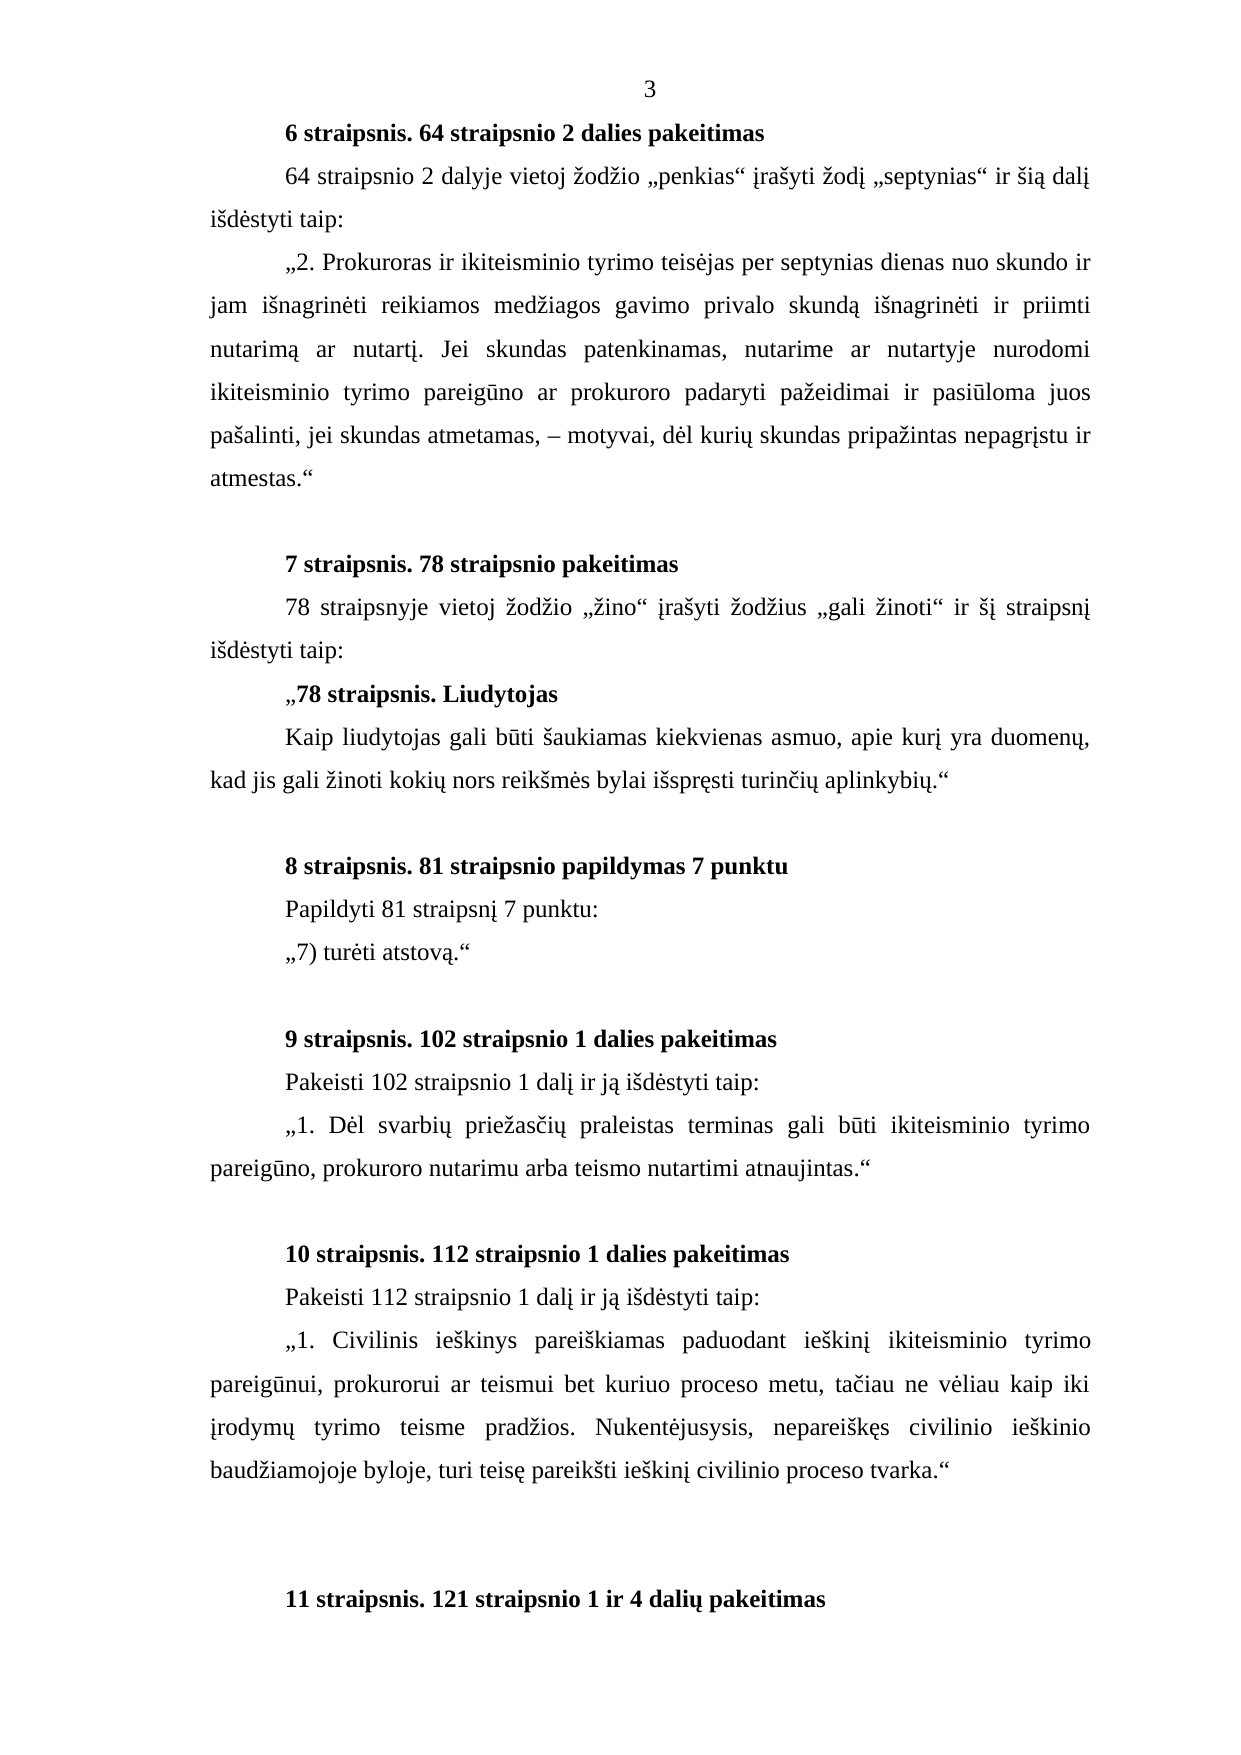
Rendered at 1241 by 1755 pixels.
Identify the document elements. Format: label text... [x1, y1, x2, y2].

text 9 straipsnis. 102 straipsnio 1 dalies pakeitimas [210, 1024, 1091, 1052]
text Papildyti 81 straipsnį 7 punktu: [210, 894, 1091, 923]
text Pakeisti 102 straipsnio 1 dalį ir ją išdėstyti taip: [210, 1067, 1091, 1096]
text 10 straipsnis. 112 straipsnio 1 dalies pakeitimas [210, 1239, 1091, 1268]
text 64 straipsnio 2 dalyje vietoj žodžio „penkias“ įrašyti žodį „septynias“ ir šią dalį išdėstyti taip: [210, 161, 1091, 233]
text Kaip liudytojas gali būti šaukiamas kiekvienas asmuo, apie kurį yra duomenų, kad jis gali žinoti kokių nors reikšmės bylai išspręsti turinčių aplinkybių.“ [210, 722, 1091, 794]
text 78 straipsnyje vietoj žodžio „žino“ įrašyti žodžius „gali žinoti“ ir šį straipsnį išdėstyti taip: [210, 592, 1091, 664]
text „2. Prokuroras ir ikiteisminio tyrimo teisėjas per septynias dienas nuo skundo ir jam išnagrinėti reikiamos medžiagos gavimo privalo skundą išnagrinėti ir priimti nutarimą ar nutartį. Jei skundas patenkinamas, nutarime ar nutartyje nurodomi ikiteisminio tyrimo pareigūno ar prokuroro padaryti pažeidimai ir pasiūloma juos pašalinti, jei skundas atmetamas, – motyvai, dėl kurių skundas pripažintas nepagrįstu ir atmestas.“ [210, 247, 1091, 492]
text 8 straipsnis. 81 straipsnio papildymas 7 punktu [210, 851, 1091, 880]
text 6 straipsnis. 64 straipsnio 2 dalies pakeitimas [210, 118, 1091, 147]
text „1. Dėl svarbių priežasčių praleistas terminas gali būti ikiteisminio tyrimo pareigūno, prokuroro nutarimu arba teismo nutartimi atnaujintas.“ [210, 1110, 1091, 1182]
text „1. Civilinis ieškinys pareiškiamas paduodant ieškinį ikiteisminio tyrimo pareigūnui, prokurorui ar teismui bet kuriuo proceso metu, tačiau ne vėliau kaip iki įrodymų tyrimo teisme pradžios. Nukentėjusysis, nepareiškęs civilinio ieškinio baudžiamojoje byloje, turi teisę pareikšti ieškinį civilinio proceso tvarka.“ [210, 1326, 1091, 1484]
text „78 straipsnis. Liudytojas [210, 679, 1091, 707]
text „7) turėti atstovą.“ [210, 937, 1091, 966]
text 11 straipsnis. 121 straipsnio 1 ir 4 dalių pakeitimas [210, 1584, 1091, 1613]
text 7 straipsnis. 78 straipsnio pakeitimas [210, 549, 1091, 578]
text Pakeisti 112 straipsnio 1 dalį ir ją išdėstyti taip: [210, 1282, 1091, 1311]
